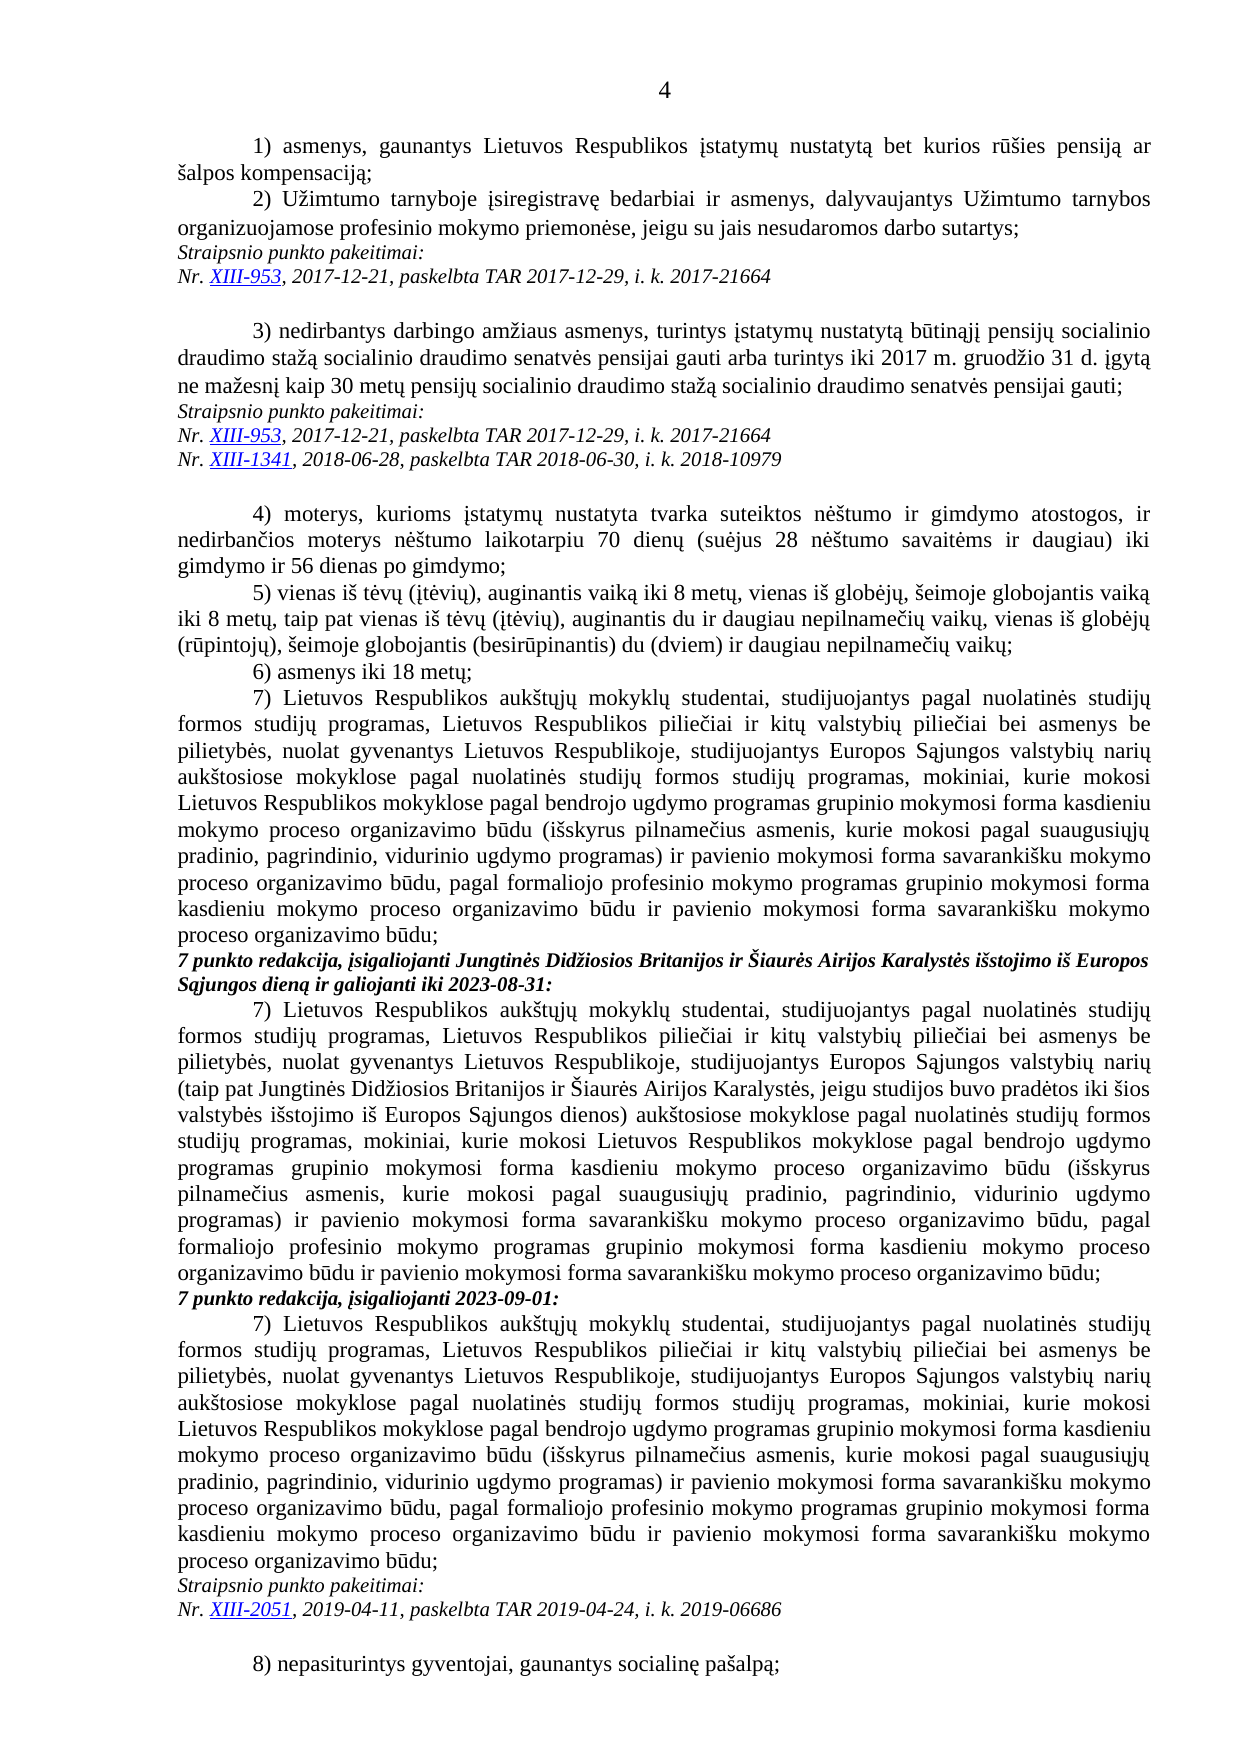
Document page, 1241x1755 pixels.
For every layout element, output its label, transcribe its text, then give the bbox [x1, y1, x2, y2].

text Nr. XIII-953, 2017-12-21, paskelbta TAR 2017-12-29, i. k. 2017-21664 [177, 264, 1152, 288]
text 5) vienas iš tėvų (įtėvių), auginantis vaiką iki 8 metų, vienas iš globėjų, šeimoje globojantis vaiką iki 8 metų, taip pat vienas iš tėvų (įtėvių), auginantis du ir daugiau nepilnamečių vaikų, vienas iš globėjų (rūpintojų), šeimoje globojantis (besirūpinantis) du (dviem) ir daugiau nepilnamečių vaikų; [177, 579, 1152, 658]
text Nr. XIII-953, 2017-12-21, paskelbta TAR 2017-12-29, i. k. 2017-21664 [177, 423, 1152, 447]
text 7 punkto redakcija, įsigaliojanti 2023-09-01: [177, 1286, 1152, 1310]
text 2) Užimtumo tarnyboje įsiregistravę bedarbiai ir asmenys, dalyvaujantys Užimtumo tarnybos organizuojamose profesinio mokymo priemonėse, jeigu su jais nesudaromos darbo sutartys; [177, 185, 1152, 240]
text 1) asmenys, gaunantys Lietuvos Respublikos įstatymų nustatytą bet kurios rūšies pensiją ar šalpos kompensaciją; [177, 132, 1152, 185]
text 4) moterys, kurioms įstatymų nustatyta tvarka suteiktos nėštumo ir gimdymo atostogos, ir nedirbančios moterys nėštumo laikotarpiu 70 dienų (suėjus 28 nėštumo savaitėms ir daugiau) iki gimdymo ir 56 dienas po gimdymo; [177, 499, 1152, 579]
text 7 punkto redakcija, įsigaliojanti Jungtinės Didžiosios Britanijos ir Šiaurės Airijos Karalystės išstojimo iš Europos Sąjungos dieną ir galiojanti iki 2023-08-31: [177, 948, 1152, 996]
text Straipsnio punkto pakeitimai: [177, 1573, 1152, 1597]
text 7) Lietuvos Respublikos aukštųjų mokyklų studentai, studijuojantys pagal nuolatinės studijų formos studijų programas, Lietuvos Respublikos piliečiai ir kitų valstybių piliečiai bei asmenys be pilietybės, nuolat gyvenantys Lietuvos Respublikoje, studijuojantys Europos Sąjungos valstybių narių aukštosiose mokyklose pagal nuolatinės studijų formos studijų programas, mokiniai, kurie mokosi Lietuvos Respublikos mokyklose pagal bendrojo ugdymo programas grupinio mokymosi forma kasdieniu mokymo proceso organizavimo būdu (išskyrus pilnamečius asmenis, kurie mokosi pagal suaugusiųjų pradinio, pagrindinio, vidurinio ugdymo programas) ir pavienio mokymosi forma savarankišku mokymo proceso organizavimo būdu, pagal formaliojo profesinio mokymo programas grupinio mokymosi forma kasdieniu mokymo proceso organizavimo būdu ir pavienio mokymosi forma savarankišku mokymo proceso organizavimo būdu; [177, 1310, 1152, 1573]
text 3) nedirbantys darbingo amžiaus asmenys, turintys įstatymų nustatytą būtinąjį pensijų socialinio draudimo stažą socialinio draudimo senatvės pensijai gauti arba turintys iki 2017 m. gruodžio 31 d. įgytą ne mažesnį kaip 30 metų pensijų socialinio draudimo stažą socialinio draudimo senatvės pensijai gauti; [177, 317, 1152, 399]
text Straipsnio punkto pakeitimai: [177, 240, 1152, 264]
text 8) nepasiturintys gyventojai, gaunantys socialinę pašalpą; [177, 1650, 1152, 1676]
text Straipsnio punkto pakeitimai: [177, 399, 1152, 423]
text Nr. XIII-1341, 2018-06-28, paskelbta TAR 2018-06-30, i. k. 2018-10979 [177, 447, 1152, 471]
text 6) asmenys iki 18 metų; [177, 658, 1152, 684]
text 7) Lietuvos Respublikos aukštųjų mokyklų studentai, studijuojantys pagal nuolatinės studijų formos studijų programas, Lietuvos Respublikos piliečiai ir kitų valstybių piliečiai bei asmenys be pilietybės, nuolat gyvenantys Lietuvos Respublikoje, studijuojantys Europos Sąjungos valstybių narių (taip pat Jungtinės Didžiosios Britanijos ir Šiaurės Airijos Karalystės, jeigu studijos buvo pradėtos iki šios valstybės išstojimo iš Europos Sąjungos dienos) aukštosiose mokyklose pagal nuolatinės studijų formos studijų programas, mokiniai, kurie mokosi Lietuvos Respublikos mokyklose pagal bendrojo ugdymo programas grupinio mokymosi forma kasdieniu mokymo proceso organizavimo būdu (išskyrus pilnamečius asmenis, kurie mokosi pagal suaugusiųjų pradinio, pagrindinio, vidurinio ugdymo programas) ir pavienio mokymosi forma savarankišku mokymo proceso organizavimo būdu, pagal formaliojo profesinio mokymo programas grupinio mokymosi forma kasdieniu mokymo proceso organizavimo būdu ir pavienio mokymosi forma savarankišku mokymo proceso organizavimo būdu; [177, 996, 1152, 1286]
text Nr. XIII-2051, 2019-04-11, paskelbta TAR 2019-04-24, i. k. 2019-06686 [177, 1597, 1152, 1621]
text 7) Lietuvos Respublikos aukštųjų mokyklų studentai, studijuojantys pagal nuolatinės studijų formos studijų programas, Lietuvos Respublikos piliečiai ir kitų valstybių piliečiai bei asmenys be pilietybės, nuolat gyvenantys Lietuvos Respublikoje, studijuojantys Europos Sąjungos valstybių narių aukštosiose mokyklose pagal nuolatinės studijų formos studijų programas, mokiniai, kurie mokosi Lietuvos Respublikos mokyklose pagal bendrojo ugdymo programas grupinio mokymosi forma kasdieniu mokymo proceso organizavimo būdu (išskyrus pilnamečius asmenis, kurie mokosi pagal suaugusiųjų pradinio, pagrindinio, vidurinio ugdymo programas) ir pavienio mokymosi forma savarankišku mokymo proceso organizavimo būdu, pagal formaliojo profesinio mokymo programas grupinio mokymosi forma kasdieniu mokymo proceso organizavimo būdu ir pavienio mokymosi forma savarankišku mokymo proceso organizavimo būdu; [177, 684, 1152, 948]
